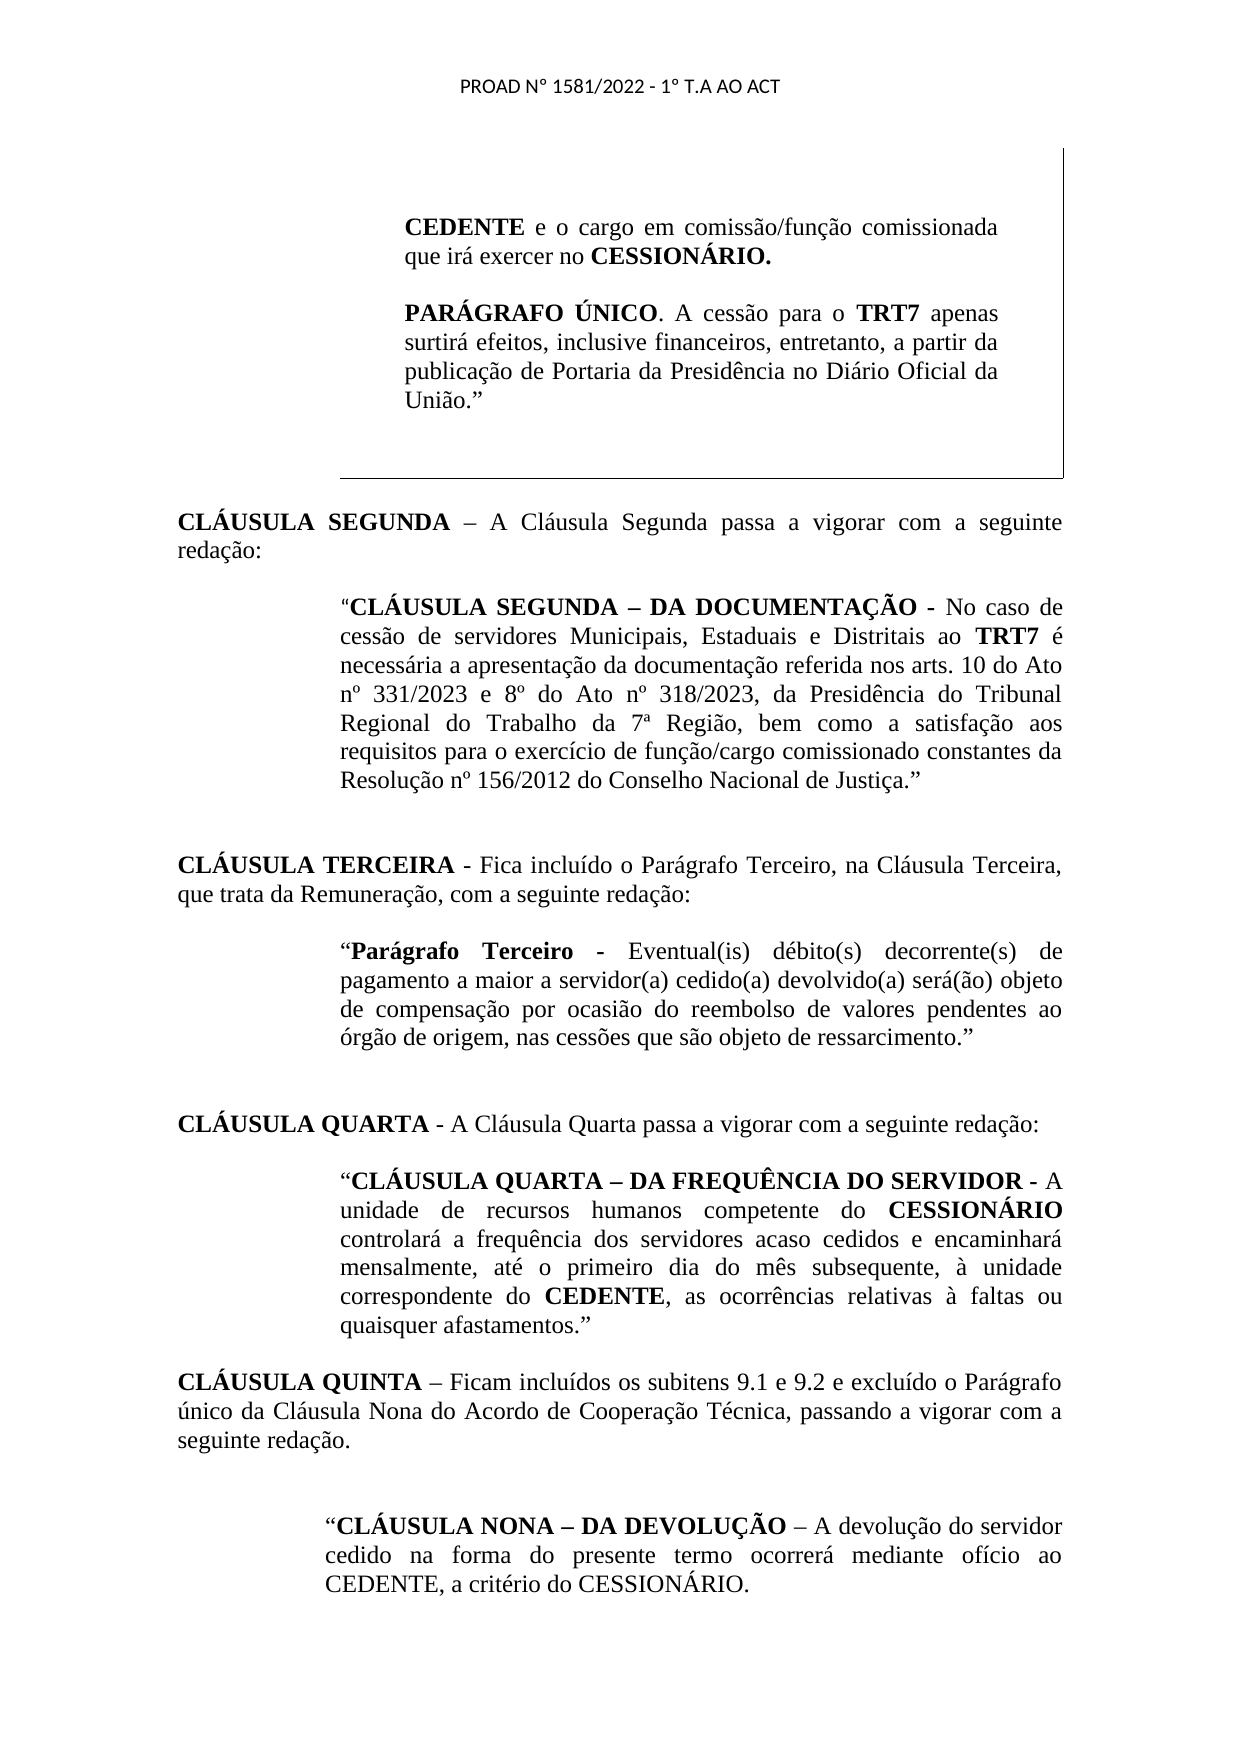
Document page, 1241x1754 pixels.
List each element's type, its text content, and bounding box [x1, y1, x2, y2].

text “CLÁUSULA SEGUNDA – DA DOCUMENTAÇÃO - No caso de cessão de servidores Municipais, Estaduais e Distritais ao TRT7 é necessária a apresentação da documentação referida nos arts. 10 do Ato nº 331/2023 e 8º do Ato nº 318/2023, da Presidência do Tribunal Regional do Trabalho da 7ª Região, bem como a satisfação aos requisitos para o exercício de função/cargo comissionado constantes da Resolução nº 156/2012 do Conselho Nacional de Justiça.” [340, 592, 1063, 794]
text “Parágrafo Terceiro - Eventual(is) débito(s) decorrente(s) de pagamento a maior a servidor(a) cedido(a) devolvido(a) será(ão) objeto de compensação por ocasião do reembolso de valores pendentes ao órgão de origem, nas cessões que são objeto de ressarcimento.” [340, 936, 1063, 1051]
text “CLÁUSULA QUARTA – DA FREQUÊNCIA DO SERVIDOR - A unidade de recursos humanos competente do CESSIONÁRIO controlará a frequência dos servidores acaso cedidos e encaminhará mensalmente, até o primeiro dia do mês subsequente, à unidade correspondente do CEDENTE, as ocorrências relativas à faltas ou quaisquer afastamentos.” [340, 1166, 1063, 1339]
text “CLÁUSULA NONA – DA DEVOLUÇÃO – A devolução do servidor cedido na forma do presente termo ocorrerá mediante ofício ao CEDENTE, a critério do CESSIONÁRIO. [325, 1511, 1063, 1597]
text CLÁUSULA SEGUNDA – A Cláusula Segunda passa a vigorar com a seguinte redação: [177, 507, 1063, 564]
text CEDENTE e o cargo em comissão/função comissionada que irá exercer no CESSIONÁRIO. [340, 148, 1063, 270]
text CLÁUSULA TERCEIRA - Fica incluído o Parágrafo Terceiro, na Cláusula Terceira, que trata da Remuneração, com a seguinte redação: [177, 850, 1063, 907]
text CLÁUSULA QUINTA – Ficam incluídos os subitens 9.1 e 9.2 e excluído o Parágrafo único da Cláusula Nona do Acordo de Cooperação Técnica, passando a vigorar com a seguinte redação. [177, 1367, 1063, 1454]
text CLÁUSULA QUARTA - A Cláusula Quarta passa a vigorar com a seguinte redação: [177, 1109, 1063, 1137]
text PARÁGRAFO ÚNICO. A cessão para o TRT7 apenas surtirá efeitos, inclusive financeiros, entretanto, a partir da publicação de Portaria da Presidência no Diário Oficial da União.” [340, 298, 1063, 478]
